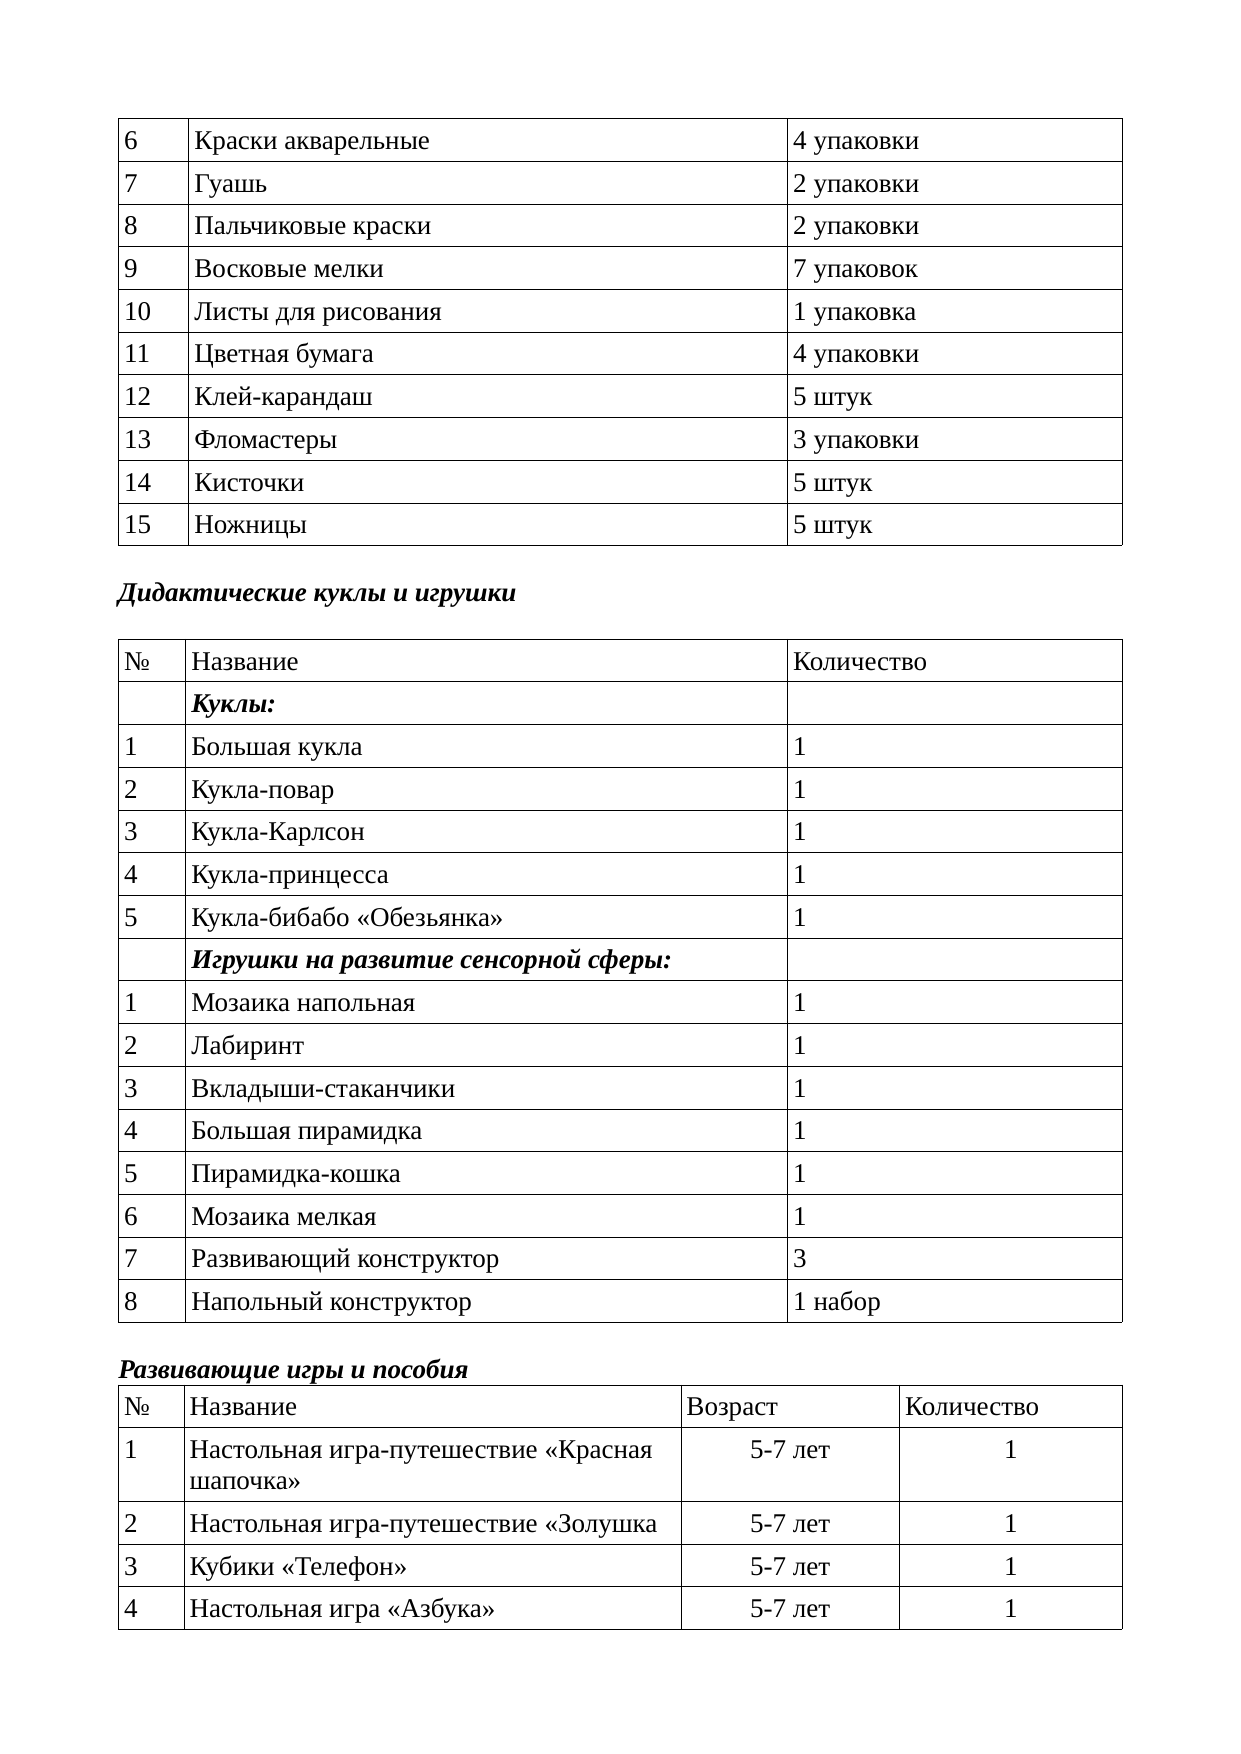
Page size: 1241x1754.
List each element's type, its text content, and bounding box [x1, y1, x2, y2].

table_cell Листы для рисования [189, 290, 787, 332]
table_cell 2 [119, 1502, 184, 1544]
table_cell 4 упаковки [788, 333, 1122, 374]
table_cell [788, 939, 1122, 980]
table_cell 2 упаковки [788, 205, 1122, 246]
table_cell 1 [788, 1067, 1122, 1108]
table_cell 3 упаковки [788, 418, 1122, 460]
table_cell Настольная игра-путешествие «Красная шапочка» [185, 1428, 681, 1501]
table_cell 7 упаковок [788, 247, 1122, 289]
table_cell 8 [119, 1280, 185, 1322]
table_cell Лабиринт [186, 1024, 787, 1066]
table_cell 3 [119, 811, 185, 852]
table_cell [119, 939, 185, 980]
table_cell Мозаика напольная [186, 981, 787, 1023]
table_cell 1 набор [788, 1280, 1122, 1322]
table_cell [119, 682, 185, 724]
table_cell 4 [119, 1587, 184, 1629]
table_cell Настольная игра «Азбука» [185, 1587, 681, 1629]
table_header № [119, 1386, 184, 1427]
table_cell 4 [119, 1110, 185, 1151]
table_cell 1 [119, 981, 185, 1023]
table_cell 3 [119, 1067, 185, 1108]
table_cell Пирамидка-кошка [186, 1152, 787, 1194]
table_cell 1 [788, 981, 1122, 1023]
table_cell 1 [788, 1195, 1122, 1237]
table_cell 13 [119, 418, 188, 460]
table_cell 4 [119, 853, 185, 895]
table_cell 1 [788, 768, 1122, 809]
table_cell 1 [900, 1587, 1122, 1629]
table_cell 8 [119, 205, 188, 246]
table_cell 1 упаковка [788, 290, 1122, 332]
table_header Количество [900, 1386, 1122, 1427]
table_cell 9 [119, 247, 188, 289]
table_cell 1 [788, 725, 1122, 767]
table_cell 7 [119, 1238, 185, 1279]
table_cell 12 [119, 375, 188, 417]
table_cell 14 [119, 461, 188, 502]
table_cell 11 [119, 333, 188, 374]
table_cell 3 [119, 1545, 184, 1586]
table_cell 2 [119, 768, 185, 809]
table_cell 1 [900, 1502, 1122, 1544]
table_cell 1 [900, 1428, 1122, 1501]
table_cell 6 [119, 1195, 185, 1237]
table_cell [788, 682, 1122, 724]
table_cell Гуашь [189, 162, 787, 203]
table_cell Кукла-принцесса [186, 853, 787, 895]
table_header Количество [788, 640, 1122, 681]
table_cell Ножницы [189, 504, 787, 545]
text Развивающие игры и пособия [118, 1353, 1122, 1384]
table_cell Кисточки [189, 461, 787, 502]
table_cell Мозаика мелкая [186, 1195, 787, 1237]
table_header № [119, 640, 185, 681]
table_cell 2 [119, 1024, 185, 1066]
table_cell Фломастеры [189, 418, 787, 460]
table_cell 1 [788, 1024, 1122, 1066]
table_cell 4 упаковки [788, 119, 1122, 161]
table_cell Настольная игра-путешествие «Золушка [185, 1502, 681, 1544]
table_cell 1 [788, 1110, 1122, 1151]
table_cell 7 [119, 162, 188, 203]
table_header Название [185, 1386, 681, 1427]
table_cell 1 [788, 1152, 1122, 1194]
table_cell 5 [119, 896, 185, 938]
table_cell 5 [119, 1152, 185, 1194]
table_cell 5-7 лет [682, 1545, 899, 1586]
table_cell Кукла-повар [186, 768, 787, 809]
table_cell 5 штук [788, 375, 1122, 417]
table_cell 5-7 лет [682, 1428, 899, 1501]
table_cell Кубики «Телефон» [185, 1545, 681, 1586]
table_cell Кукла-Карлсон [186, 811, 787, 852]
table_cell 5 штук [788, 461, 1122, 502]
table_cell Большая кукла [186, 725, 787, 767]
table_cell 5-7 лет [682, 1502, 899, 1544]
table_cell Пальчиковые краски [189, 205, 787, 246]
table_cell 5 штук [788, 504, 1122, 545]
table_cell Краски акварельные [189, 119, 787, 161]
table_cell 15 [119, 504, 188, 545]
table_cell 10 [119, 290, 188, 332]
table_cell Кукла-бибабо «Обезьянка» [186, 896, 787, 938]
table_cell 1 [788, 896, 1122, 938]
table_cell 5-7 лет [682, 1587, 899, 1629]
text Дидактические куклы и игрушки [118, 576, 1122, 608]
table_cell Вкладыши-стаканчики [186, 1067, 787, 1108]
table_cell 1 [788, 853, 1122, 895]
table_header Название [186, 640, 787, 681]
table_header Возраст [682, 1386, 899, 1427]
table_cell Игрушки на развитие сенсорной сферы: [186, 939, 787, 980]
table_cell 1 [900, 1545, 1122, 1586]
table_cell Напольный конструктор [186, 1280, 787, 1322]
table_cell Куклы: [186, 682, 787, 724]
table_cell 3 [788, 1238, 1122, 1279]
table_cell Клей-карандаш [189, 375, 787, 417]
table_cell Цветная бумага [189, 333, 787, 374]
table_cell 6 [119, 119, 188, 161]
table_cell 1 [119, 1428, 184, 1501]
table_cell Большая пирамидка [186, 1110, 787, 1151]
table_cell Восковые мелки [189, 247, 787, 289]
table_cell 1 [119, 725, 185, 767]
table_cell Развивающий конструктор [186, 1238, 787, 1279]
table_cell 1 [788, 811, 1122, 852]
table_cell 2 упаковки [788, 162, 1122, 203]
